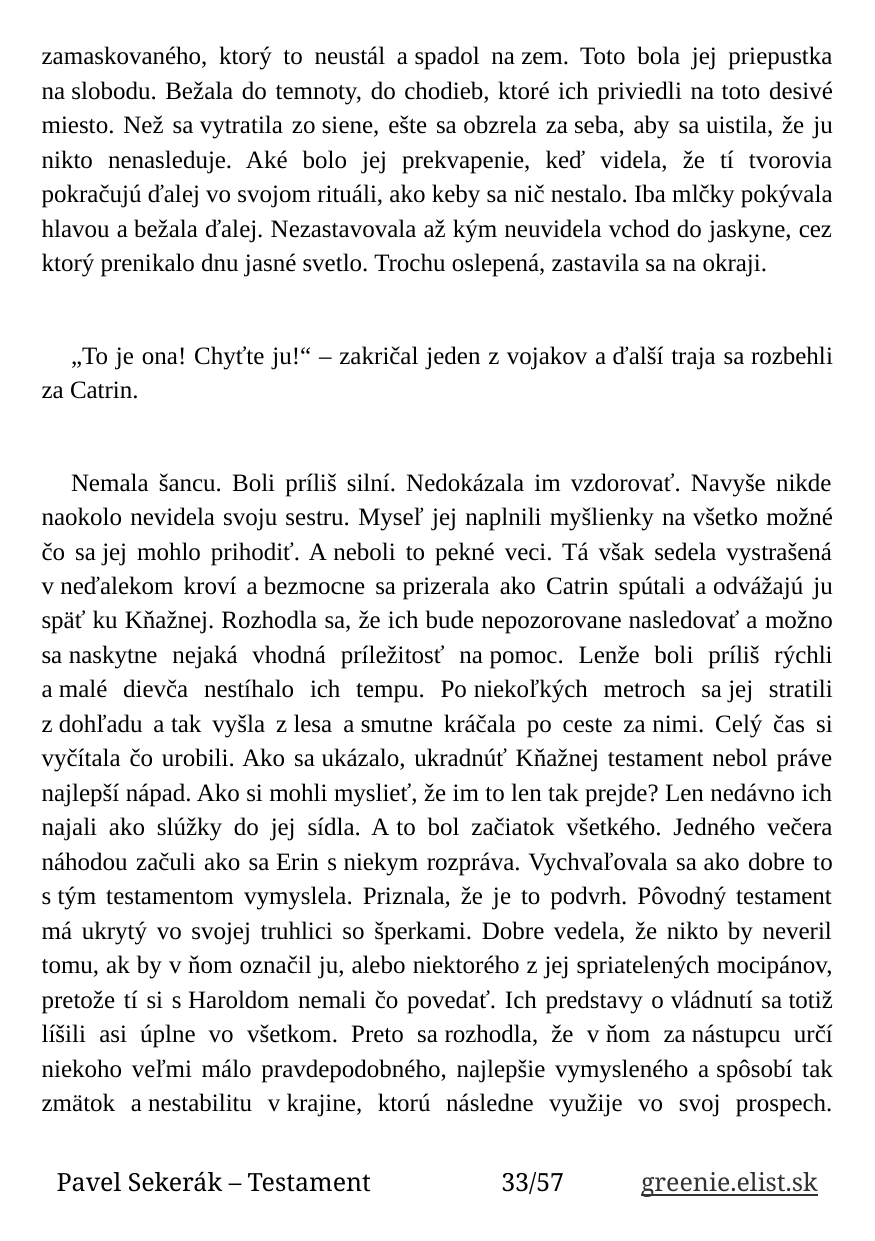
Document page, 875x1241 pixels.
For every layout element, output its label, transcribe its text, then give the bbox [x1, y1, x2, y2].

text zamaskovaného, ktorý to neustál a spadol na zem. Toto bola jej priepustka na slobodu. Bežala do temnoty, do chodieb, ktoré ich priviedli na toto desivé miesto. Než sa vytratila zo siene, ešte sa obzrela za seba, aby sa uistila, že ju nikto nenasleduje. Aké bolo jej prekvapenie, keď videla, že tí tvorovia pokračujú ďalej vo svojom rituáli, ako keby sa nič nestalo. Iba mlčky pokývala hlavou a bežala ďalej. Nezastavovala až kým neuvidela vchod do jaskyne, cez ktorý prenikalo dnu jasné svetlo. Trochu oslepená, zastavila sa na okraji. [41, 41, 833, 277]
text Nemala šancu. Boli príliš silní. Nedokázala im vzdorovať. Navyše nikde naokolo nevidela svoju sestru. Myseľ jej naplnili myšlienky na všetko možné čo sa jej mohlo prihodiť. A neboli to pekné veci. Tá však sedela vystrašená v neďalekom kroví a bezmocne sa prizerala ako Catrin spútali a odvážajú ju späť ku Kňažnej. Rozhodla sa, že ich bude nepozorovane nasledovať a možno sa naskytne nejaká vhodná príležitosť na pomoc. Lenže boli príliš rýchli a malé dievča nestíhalo ich tempu. Po niekoľkých metroch sa jej stratili z dohľadu a tak vyšla z lesa a smutne kráčala po ceste za nimi. Celý čas si vyčítala čo urobili. Ako sa ukázalo, ukradnúť Kňažnej testament nebol práve najlepší nápad. Ako si mohli myslieť, že im to len tak prejde? Len nedávno ich najali ako slúžky do jej sídla. A to bol začiatok všetkého. Jedného večera náhodou začuli ako sa Erin s niekym rozpráva. Vychvaľovala sa ako dobre to s tým testamentom vymyslela. Priznala, že je to podvrh. Pôvodný testament má ukrytý vo svojej truhlici so šperkami. Dobre vedela, že nikto by neveril tomu, ak by v ňom označil ju, alebo niektorého z jej spriatelených mocipánov, pretože tí si s Haroldom nemali čo povedať. Ich predstavy o vládnutí sa totiž líšili asi úplne vo všetkom. Preto sa rozhodla, že v ňom za nástupcu určí niekoho veľmi málo pravdepodobného, najlepšie vymysleného a spôsobí tak zmätok a nestabilitu v krajine, ktorú následne využije vo svoj prospech. [41, 468, 833, 1117]
text „To je ona! Chyťte ju!“ – zakričal jeden z vojakov a ďalší traja sa rozbehli za Catrin. [41, 341, 833, 404]
